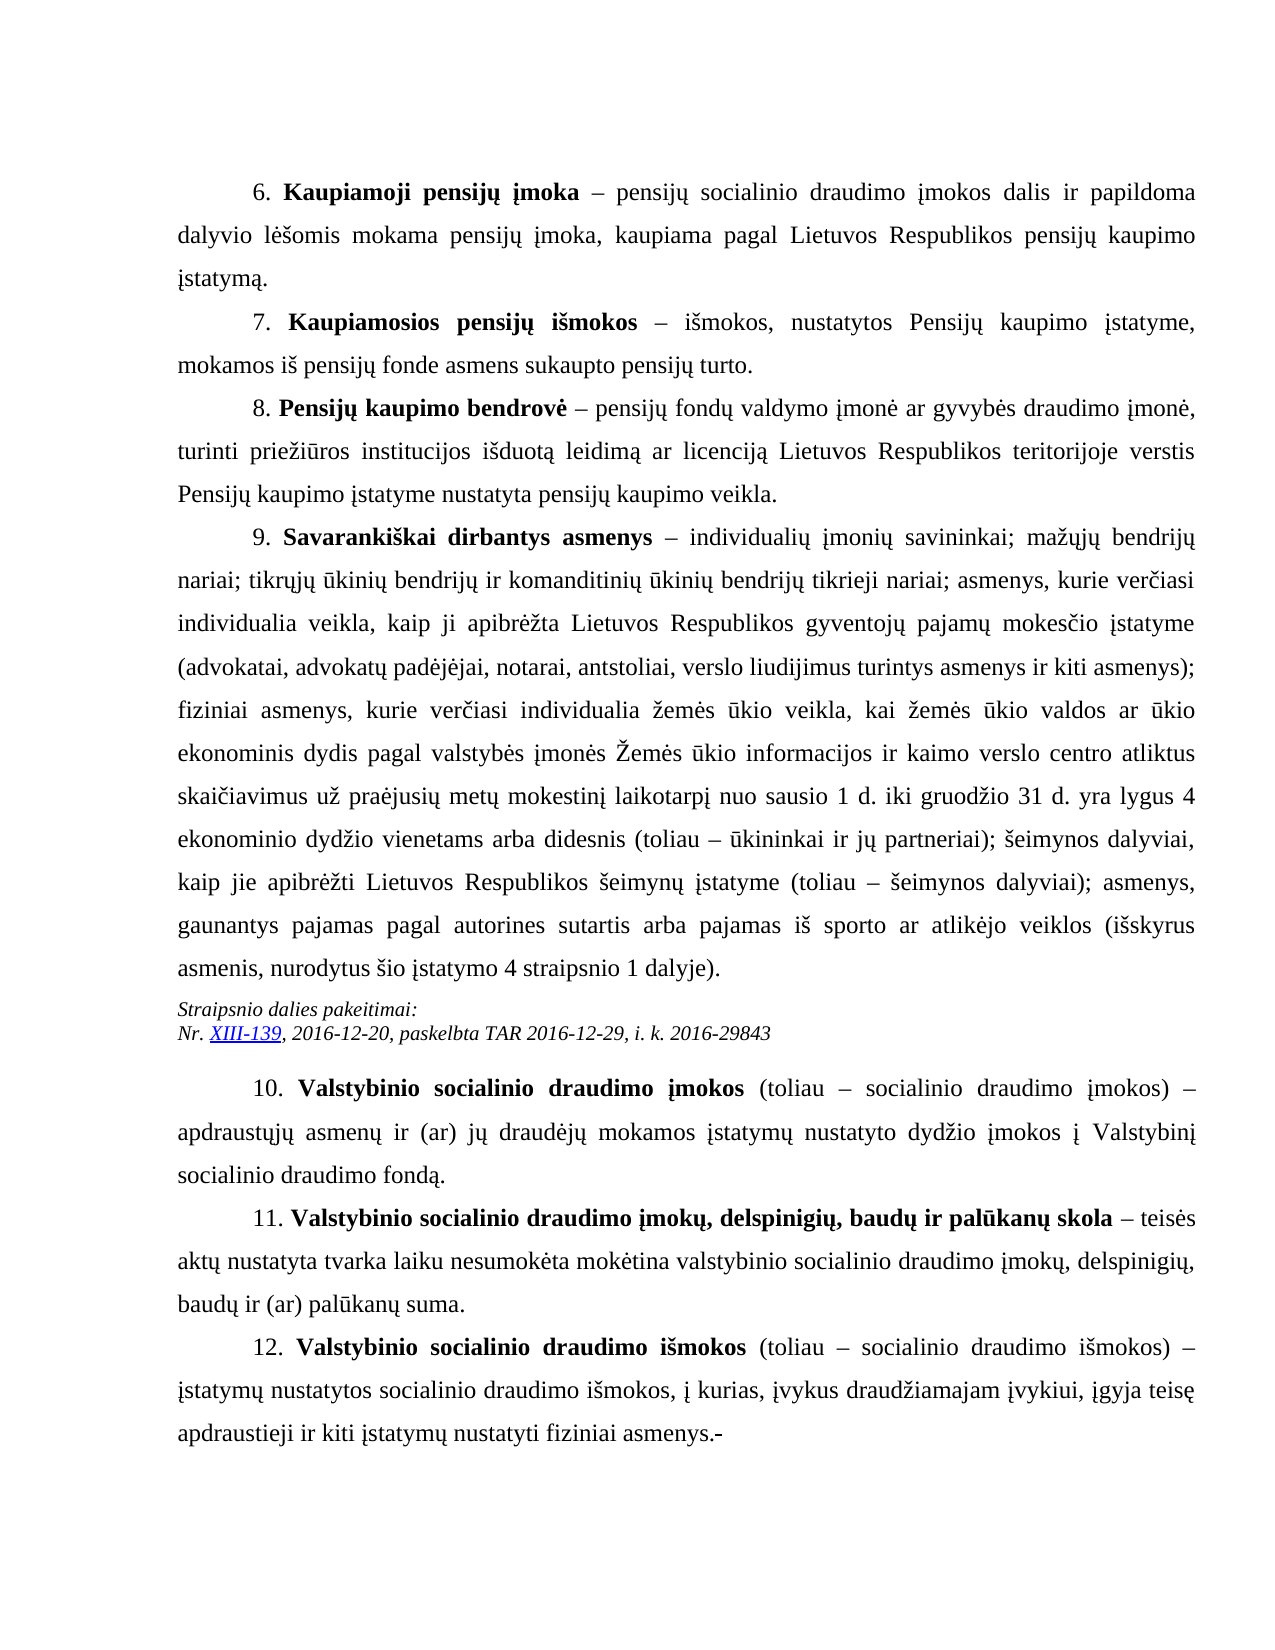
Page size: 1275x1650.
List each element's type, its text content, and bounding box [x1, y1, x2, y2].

text 8. Pensijų kaupimo bendrovė – pensijų fondų valdymo įmonė ar gyvybės draudimo įmonė, turinti priežiūros institucijos išduotą leidimą ar licenciją Lietuvos Respublikos teritorijoje verstis Pensijų kaupimo įstatyme nustatyta pensijų kaupimo veikla. [177, 393, 1196, 508]
text 7. Kaupiamosios pensijų išmokos – išmokos, nustatytos Pensijų kaupimo įstatyme, mokamos iš pensijų fonde asmens sukaupto pensijų turto. [177, 307, 1196, 378]
text 6. Kaupiamoji pensijų įmoka – pensijų socialinio draudimo įmokos dalis ir papildoma dalyvio lėšomis mokama pensijų įmoka, kaupiama pagal Lietuvos Respublikos pensijų kaupimo įstatymą. [177, 177, 1196, 292]
text 12. Valstybinio socialinio draudimo išmokos (toliau – socialinio draudimo išmokos) – įstatymų nustatytos socialinio draudimo išmokos, į kurias, įvykus draudžiamajam įvykiui, įgyja teisę apdraustieji ir kiti įstatymų nustatyti fiziniai asmenys. [177, 1332, 1196, 1447]
text 11. Valstybinio socialinio draudimo įmokų, delspinigių, baudų ir palūkanų skola – teisės aktų nustatyta tvarka laiku nesumokėta mokėtina valstybinio socialinio draudimo įmokų, delspinigių, baudų ir (ar) palūkanų suma. [177, 1203, 1196, 1318]
text Nr. XIII-139, 2016-12-20, paskelbta TAR 2016-12-29, i. k. 2016-29843 [177, 1021, 1196, 1045]
text 9. Savarankiškai dirbantys asmenys – individualių įmonių savininkai; mažųjų bendrijų nariai; tikrųjų ūkinių bendrijų ir komanditinių ūkinių bendrijų tikrieji nariai; asmenys, kurie verčiasi individualia veikla, kaip ji apibrėžta Lietuvos Respublikos gyventojų pajamų mokesčio įstatyme (advokatai, advokatų padėjėjai, notarai, antstoliai, verslo liudijimus turintys asmenys ir kiti asmenys); fiziniai asmenys, kurie verčiasi individualia žemės ūkio veikla, kai žemės ūkio valdos ar ūkio ekonominis dydis pagal valstybės įmonės Žemės ūkio informacijos ir kaimo verslo centro atliktus skaičiavimus už praėjusių metų mokestinį laikotarpį nuo sausio 1 d. iki gruodžio 31 d. yra lygus 4 ekonominio dydžio vienetams arba didesnis (toliau – ūkininkai ir jų partneriai); šeimynos dalyviai, kaip jie apibrėžti Lietuvos Respublikos šeimynų įstatyme (toliau – šeimynos dalyviai); asmenys, gaunantys pajamas pagal autorines sutartis arba pajamas iš sporto ar atlikėjo veiklos (išskyrus asmenis, nurodytus šio įstatymo 4 straipsnio 1 dalyje). [177, 522, 1196, 982]
text Straipsnio dalies pakeitimai: [177, 997, 1196, 1021]
text 10. Valstybinio socialinio draudimo įmokos (toliau – socialinio draudimo įmokos) – apdraustųjų asmenų ir (ar) jų draudėjų mokamos įstatymų nustatyto dydžio įmokos į Valstybinį socialinio draudimo fondą. [177, 1073, 1196, 1188]
